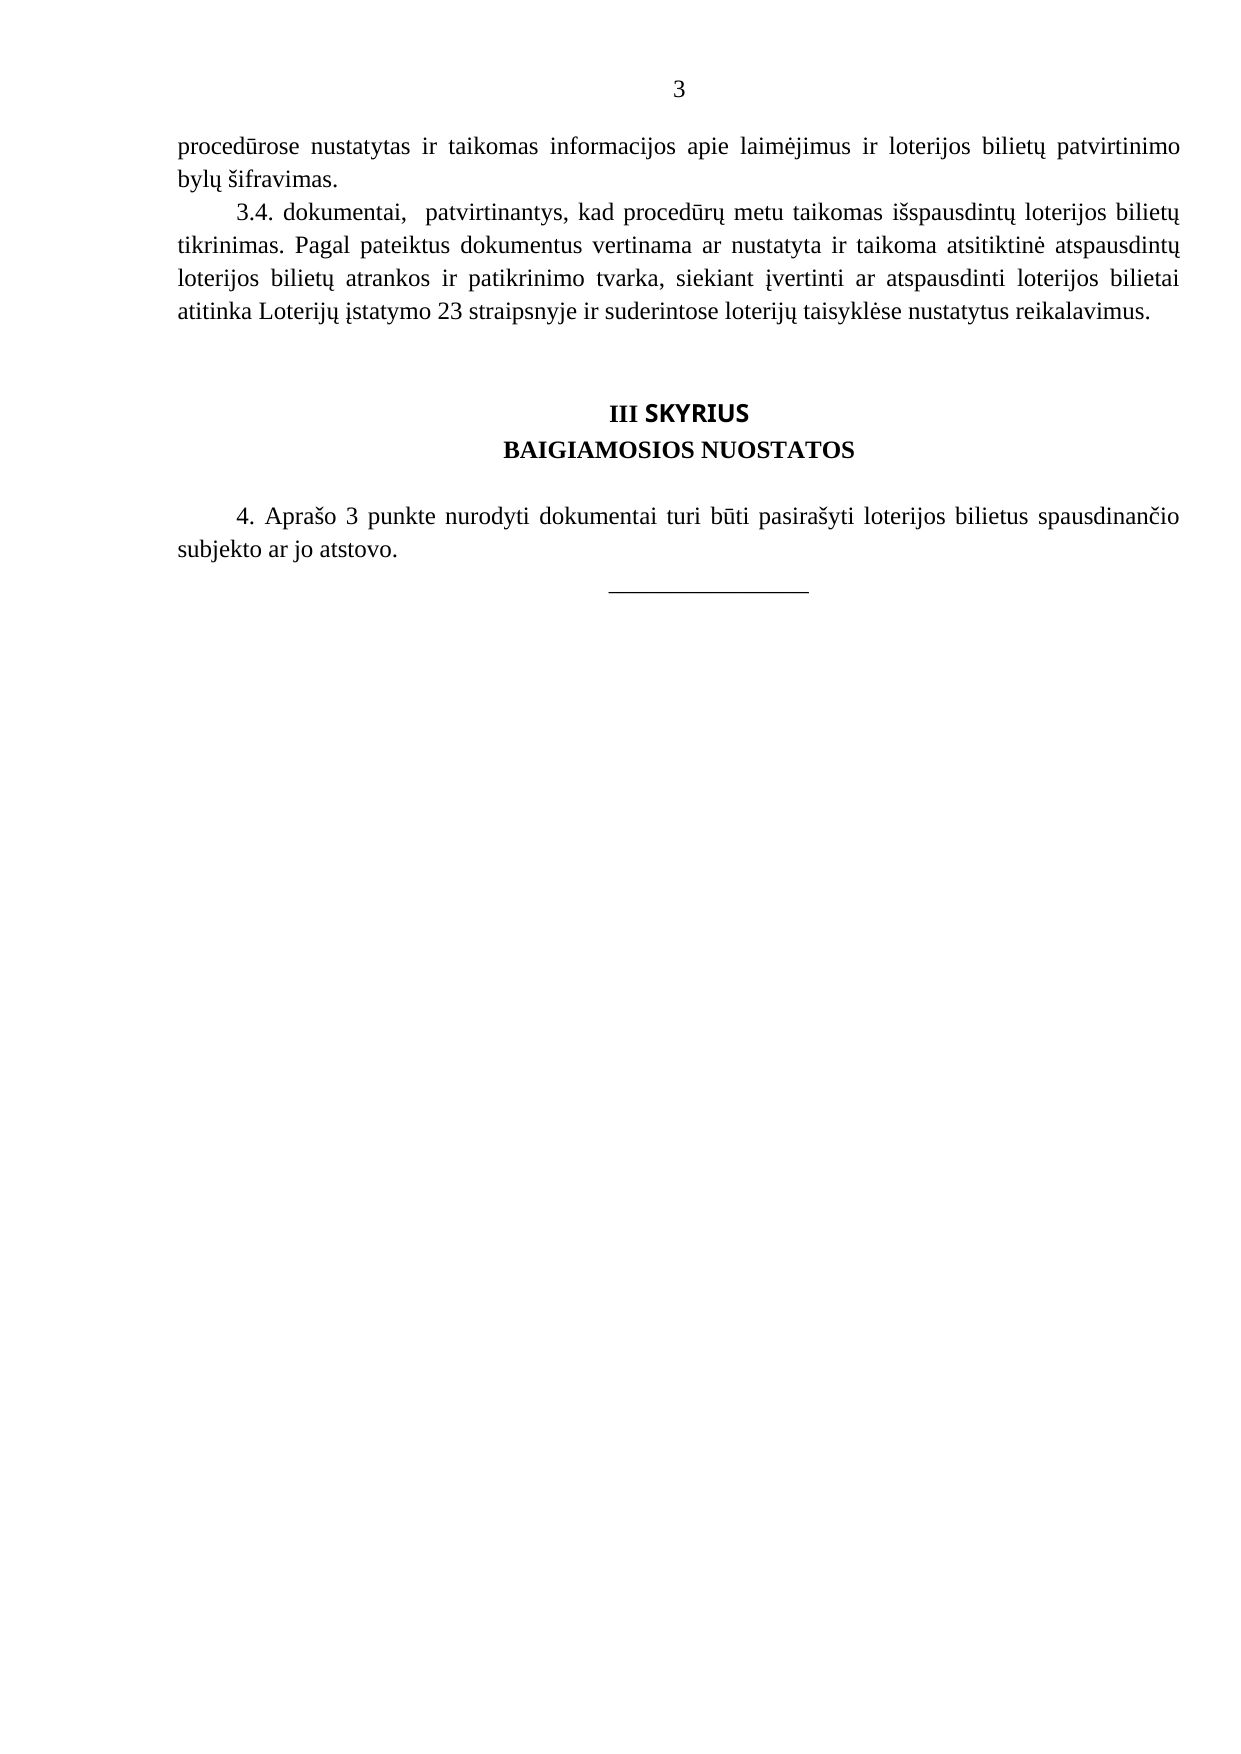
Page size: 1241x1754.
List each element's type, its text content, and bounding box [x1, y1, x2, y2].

text BAIGIAMOSIOS NUOSTATOS [177, 435, 1181, 463]
text 3.4. dokumentai, patvirtinantys, kad procedūrų metu taikomas išspausdintų loterijos bilietų tikrinimas. Pagal pateiktus dokumentus vertinama ar nustatyta ir taikoma atsitiktinė atspausdintų loterijos bilietų atrankos ir patikrinimo tvarka, siekiant įvertinti ar atspausdinti loterijos bilietai atitinka Loterijų įstatymo 23 straipsnyje ir suderintose loterijų taisyklėse nustatytus reikalavimus. [177, 197, 1181, 325]
text 4. Aprašo 3 punkte nurodyti dokumentai turi būti pasirašyti loterijos bilietus spausdinančio subjekto ar jo atstovo. [177, 501, 1181, 562]
text ________________ [177, 567, 1181, 596]
text III SKYRIUS [177, 396, 1181, 429]
text procedūrose nustatytas ir taikomas informacijos apie laimėjimus ir loterijos bilietų patvirtinimo bylų šifravimas. [177, 131, 1181, 193]
